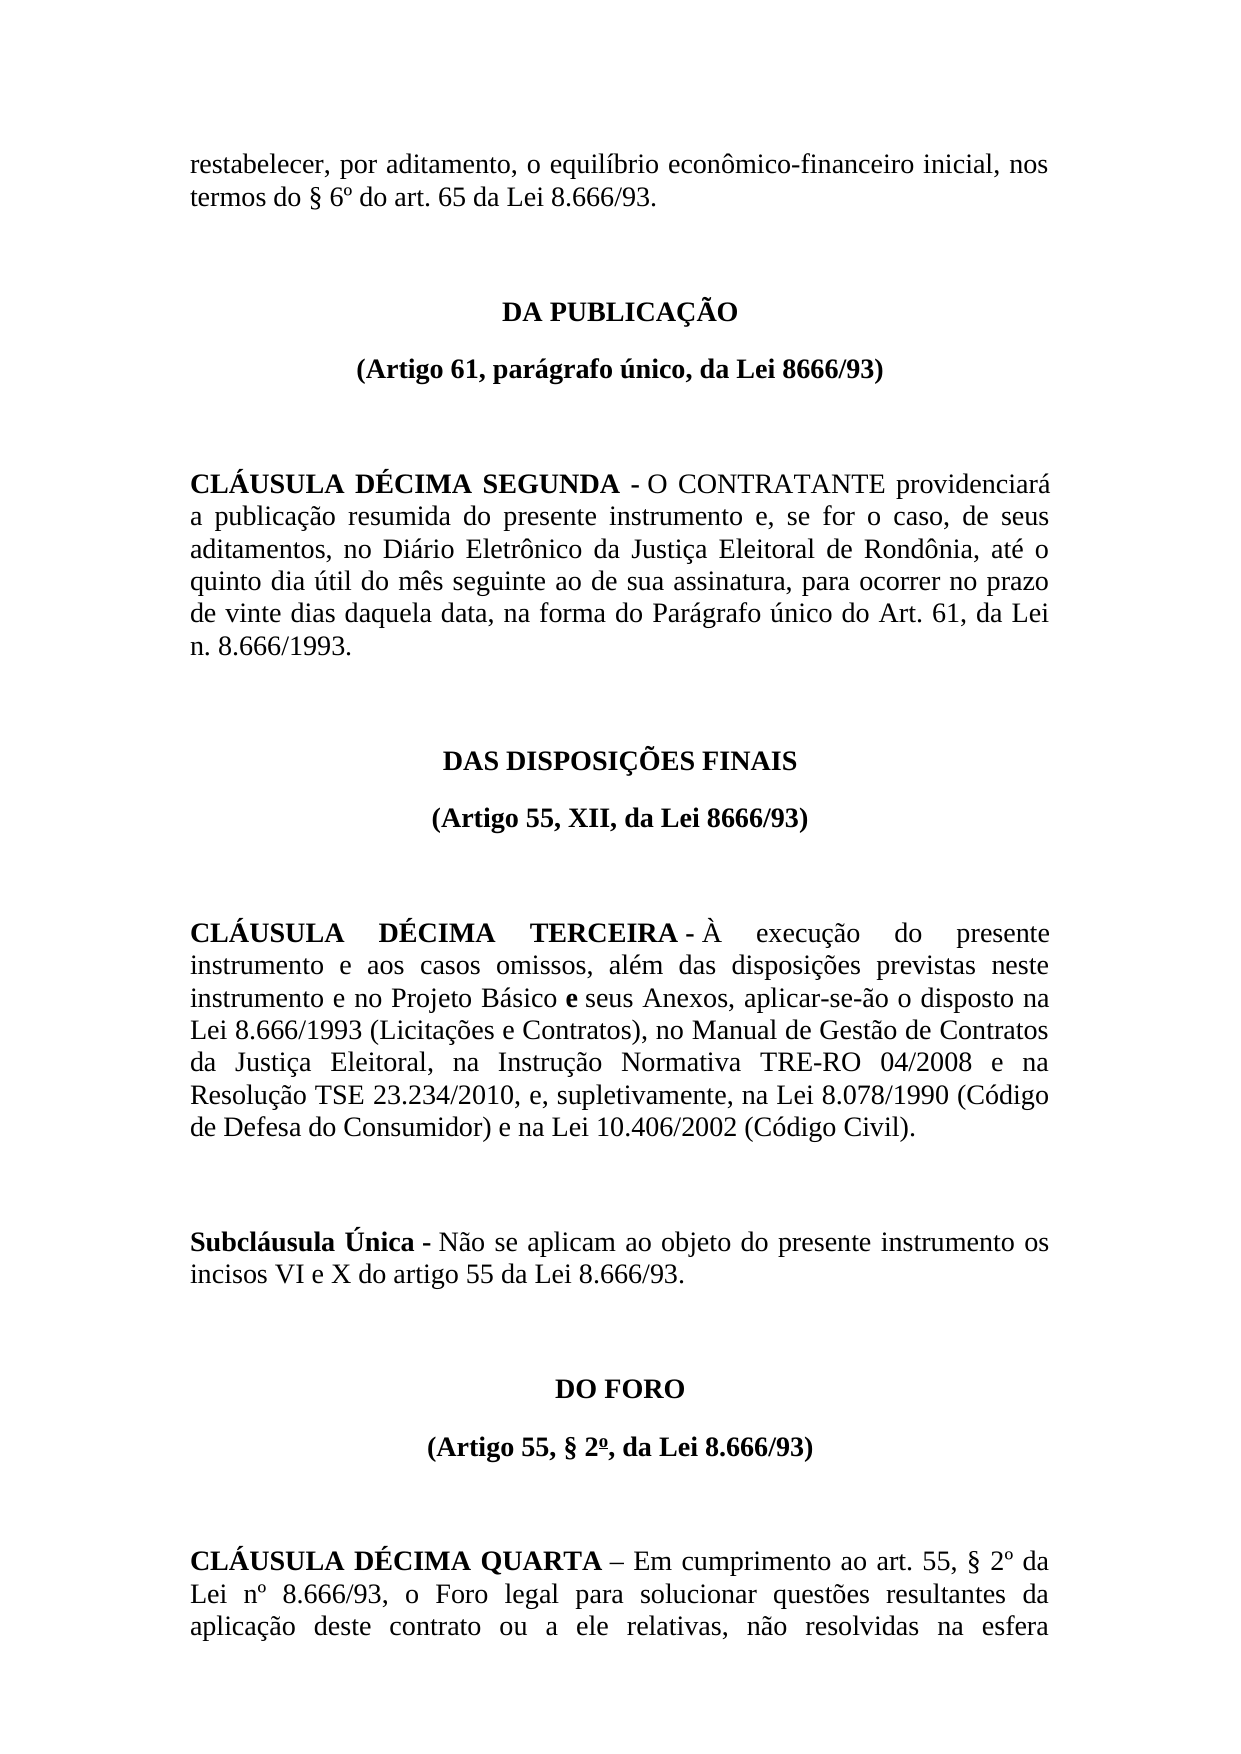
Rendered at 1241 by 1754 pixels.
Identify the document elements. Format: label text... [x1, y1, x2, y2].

text DO FORO [190, 1372, 1051, 1404]
text (Artigo 55, § 2o, da Lei 8.666/93) [190, 1429, 1051, 1462]
text CLÁUSULA DÉCIMA SEGUNDA - O CONTRATANTE providenciará a publicação resumida do presente instrumento e, se for o caso, de seus aditamentos, no Diário Eletrônico da Justiça Eleitoral de Rondônia, até o quinto dia útil do mês seguinte ao de sua assinatura, para ocorrer no prazo de vinte dias daquela data, na forma do Parágrafo único do Art. 61, da Lei n. 8.666/1993. [190, 467, 1051, 661]
text DAS DISPOSIÇÕES FINAIS [190, 744, 1051, 776]
text (Artigo 61, parágrafo único, da Lei 8666/93) [190, 352, 1051, 384]
text DA PUBLICAÇÃO [190, 295, 1051, 327]
text CLÁUSULA DÉCIMA QUARTA – Em cumprimento ao art. 55, § 2º da Lei nº 8.666/93, o Foro legal para solucionar questões resultantes da aplicação deste contrato ou a ele relativas, não resolvidas na esfera [190, 1544, 1051, 1642]
text (Artigo 55, XII, da Lei 8666/93) [190, 801, 1051, 833]
text Subcláusula Única - Não se aplicam ao objeto do presente instrumento os incisos VI e X do artigo 55 da Lei 8.666/93. [190, 1225, 1051, 1290]
text CLÁUSULA DÉCIMA TERCEIRA - À execução do presente instrumento e aos casos omissos, além das disposições previstas neste instrumento e no Projeto Básico e seus Anexos, aplicar-se-ão o disposto na Lei 8.666/1993 (Licitações e Contratos), no Manual de Gestão de Contratos da Justiça Eleitoral, na Instrução Normativa TRE-RO 04/2008 e na Resolução TSE 23.234/2010, e, supletivamente, na Lei 8.078/1990 (Código de Defesa do Consumidor) e na Lei 10.406/2002 (Código Civil). [190, 916, 1051, 1143]
text restabelecer, por aditamento, o equilíbrio econômico-financeiro inicial, nos termos do § 6º do art. 65 da Lei 8.666/93. [190, 147, 1051, 212]
